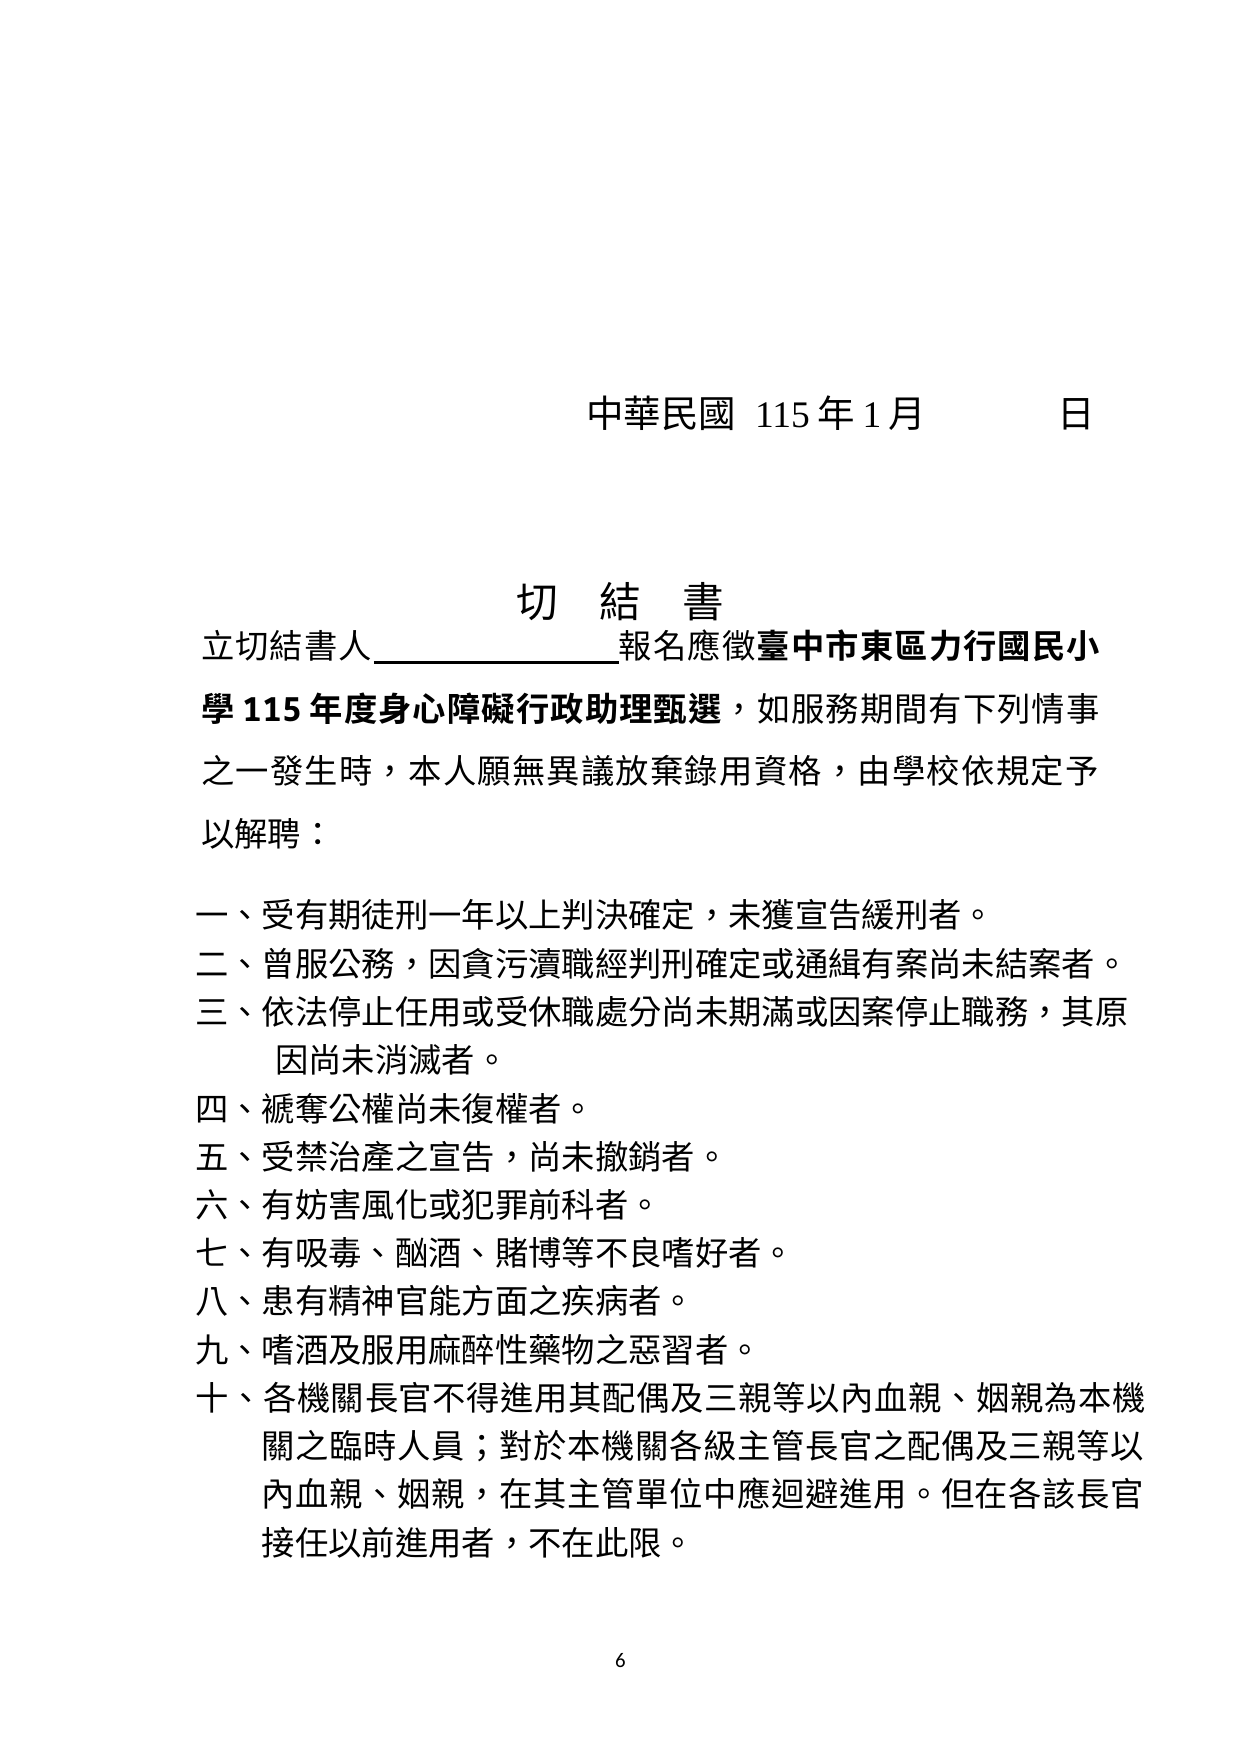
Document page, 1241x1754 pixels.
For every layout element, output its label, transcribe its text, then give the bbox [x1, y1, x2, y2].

text 一、受有期徒刑一年以上判決確定，未獲宣告緩刑者。 [195, 889, 1146, 937]
text 七、有吸毒、酗酒、賭博等不良嗜好者。 [195, 1227, 1146, 1275]
text 立切結書人 報名應徵臺中市東區力行國民小學115年度身心障礙行政助理甄選，如服務期間有下列情事之一發生時，本人願無異議放棄錄用資格，由學校依規定予以解聘： [201, 620, 1101, 856]
text 八、患有精神官能方面之疾病者。 [195, 1275, 1146, 1323]
text 九、嗜酒及服用麻醉性藥物之惡習者。 [195, 1323, 1146, 1372]
text 十、各機關長官不得進用其配偶及三親等以內血親、姻親為本機關之臨時人員；對於本機關各級主管長官之配偶及三親等以內血親、姻親，在其主管單位中應迴避進用。但在各該長官接任以前進用者，不在此限。 [195, 1372, 1146, 1564]
text 切 結 書 [94, 557, 1146, 620]
text 四、褫奪公權尚未復權者。 [195, 1082, 1146, 1131]
text 二、曾服公務，因貪污瀆職經判刑確定或通緝有案尚未結案者。 [195, 937, 1146, 986]
text 三、依法停止任用或受休職處分尚未期滿或因案停止職務，其原 [195, 986, 1146, 1034]
text 五、受禁治產之宣告，尚未撤銷者。 [195, 1131, 1146, 1179]
text 六、有妨害風化或犯罪前科者。 [195, 1179, 1146, 1227]
text 因尚未消滅者。 [195, 1034, 1146, 1082]
text 中華民國 115年1月 日 [94, 370, 1146, 432]
